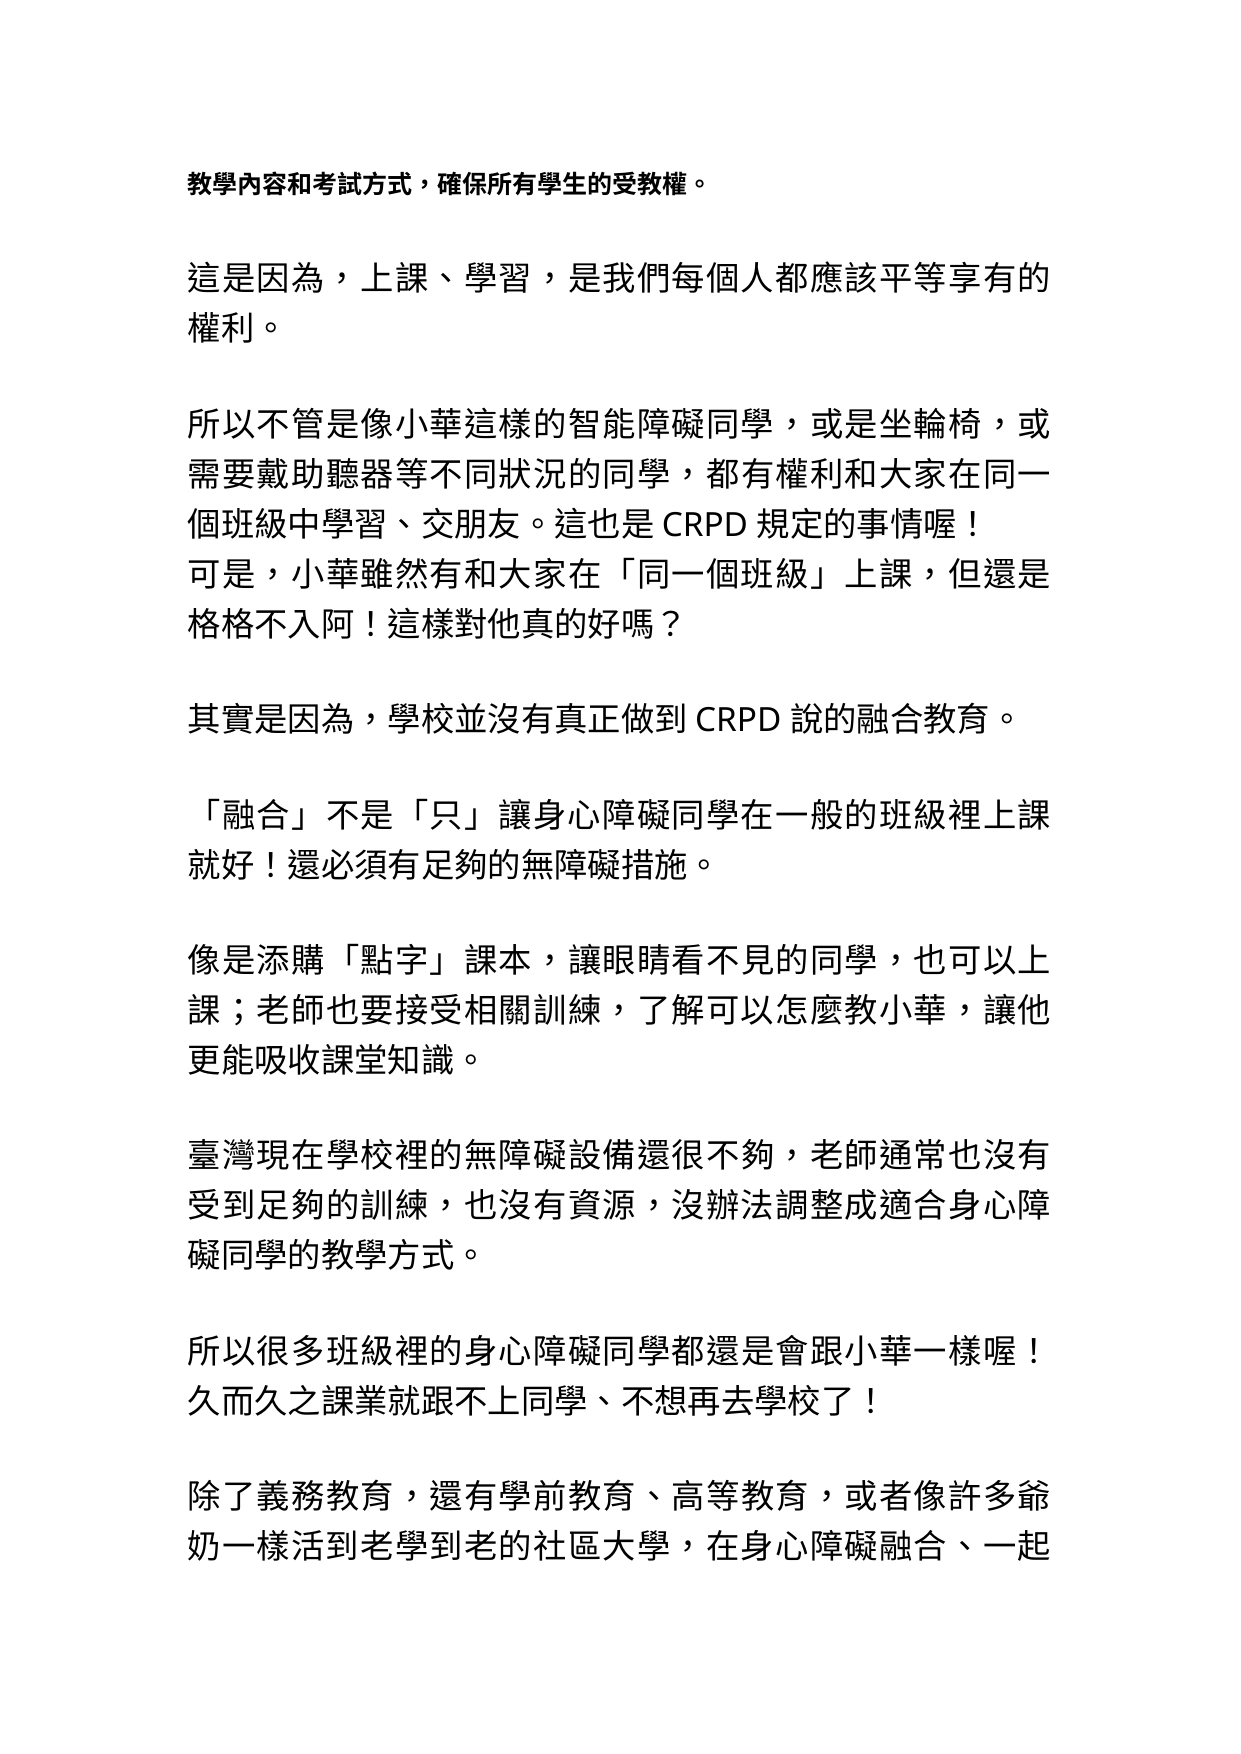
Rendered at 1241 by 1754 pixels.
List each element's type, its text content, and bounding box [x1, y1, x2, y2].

text 教學內容和考試方式，確保所有學生的受教權。 [187, 164, 1053, 201]
text 這是因為，上課、學習，是我們每個人都應該平等享有的權利。 所以不管是像小華這樣的智能障礙同學，或是坐輪椅，或需要戴助聽器等不同狀況的同學，都有權利和大家在同一個班級中學習、交朋友。這也是 CRPD 規定的事情喔！ 可是，小華雖然有和大家在「同一個班級」上課，但還是格格不入阿！這樣對他真的好嗎？ 其實是因為，學校並沒有真正做到 CRPD 說的融合教育。 「融合」不是「只」讓身心障礙同學在一般的班級裡上課就好！還必須有足夠的無障礙措施。 像是添購「點字」課本，讓眼睛看不見的同學，也可以上課；老師也要接受相關訓練，了解可以怎麼教小華，讓他更能吸收課堂知識。 臺灣現在學校裡的無障礙設備還很不夠，老師通常也沒有受到足夠的訓練，也沒有資源，沒辦法調整成適合身心障礙同學的教學方式。 所以很多班級裡的身心障礙同學都還是會跟小華一樣喔！久而久之課業就跟不上同學、不想再去學校了！ 除了義務教育，還有學前教育、高等教育，或者像許多爺奶一樣活到老學到老的社區大學，在身心障礙融合、一起 [187, 201, 1053, 1569]
